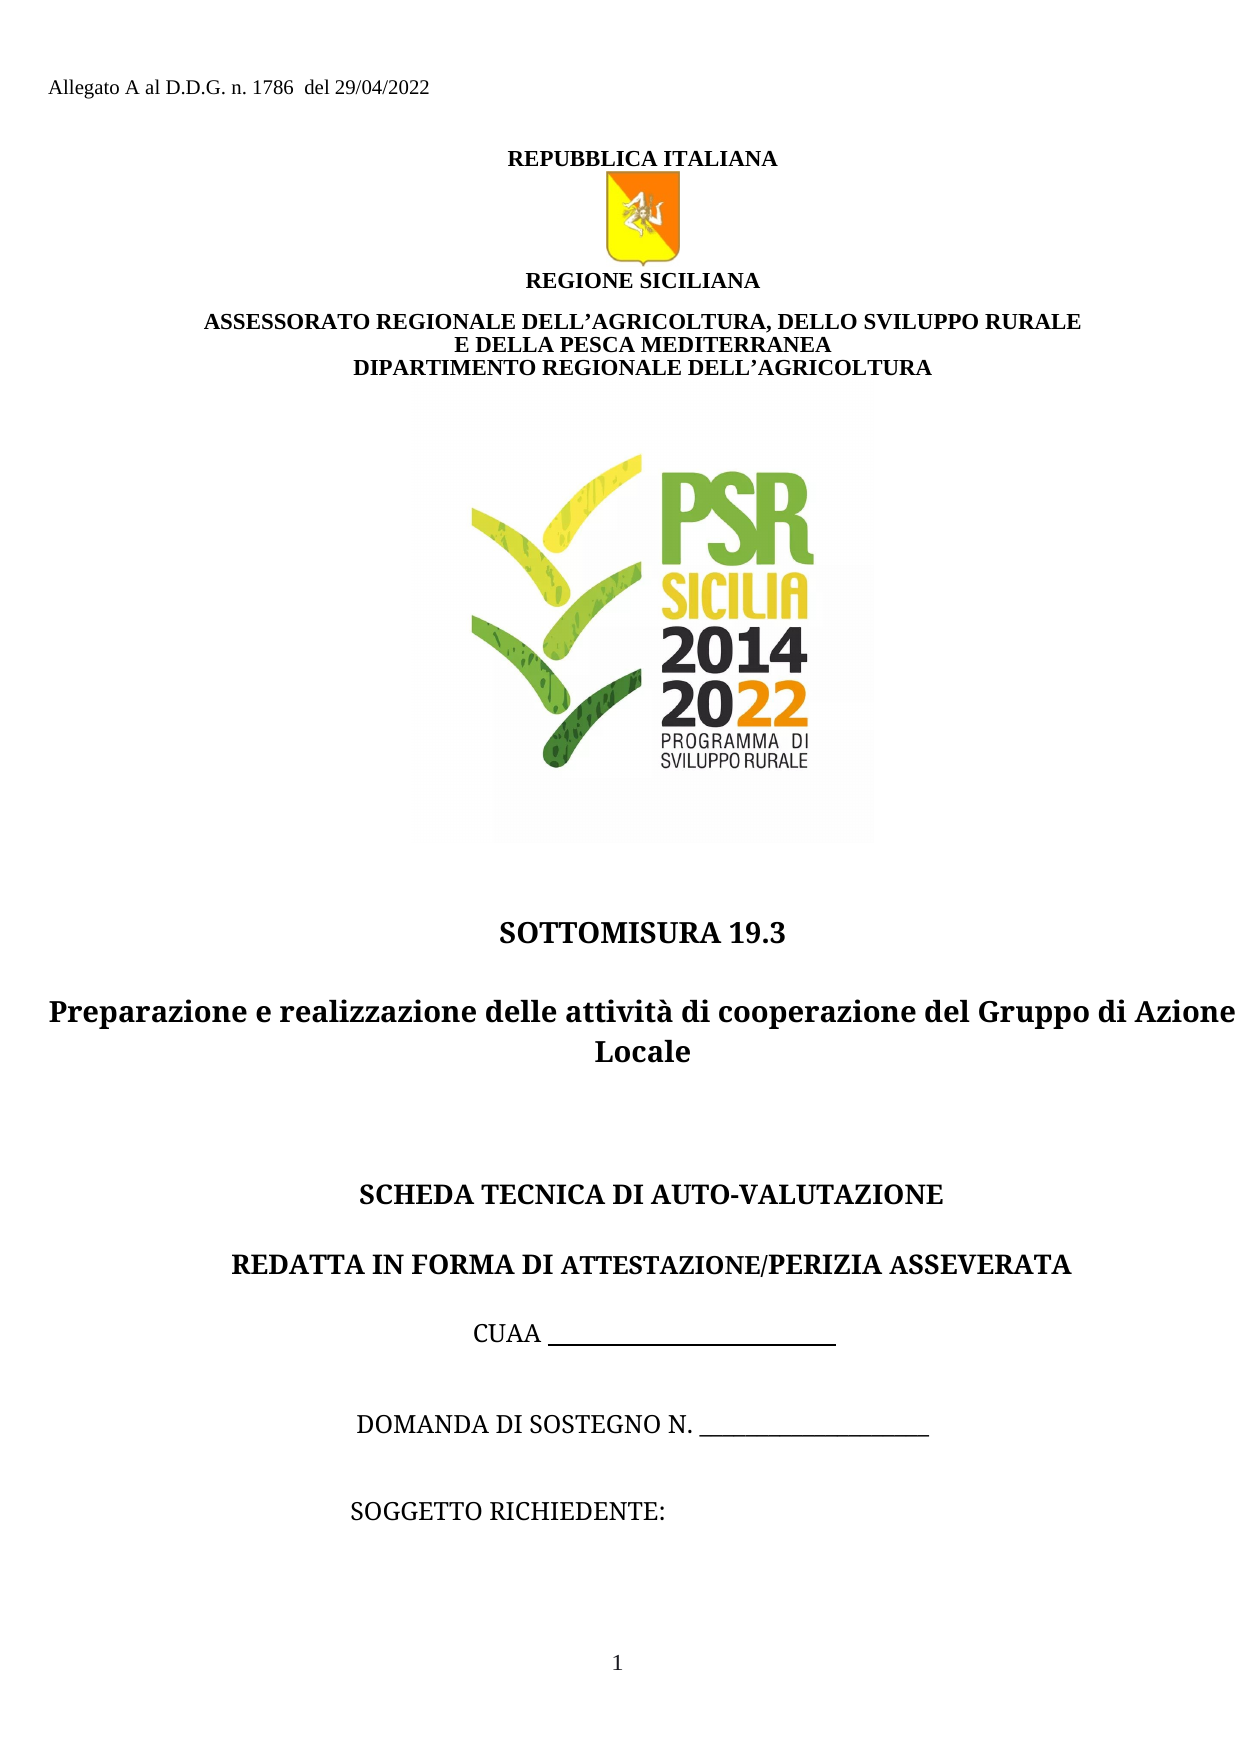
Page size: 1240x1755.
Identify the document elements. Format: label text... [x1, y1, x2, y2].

text ASSESSORATO REGIONALE DELL’AGRICOLTURA, DELLO SVILUPPO RURALE [48, 308, 1237, 334]
text REGIONE SICILIANA [48, 267, 1237, 293]
text CUAA [71, 1316, 1237, 1350]
text SOGGETTO RICHIEDENTE: [350, 1493, 953, 1527]
text SCHEDA TECNICA DI AUTO-VALUTAZIONE [349, 1176, 953, 1212]
text Allegato A al D.D.G. n. 1786 del 29/04/2022 [48, 75, 1237, 99]
text E DELLA PESCA MEDITERRANEA [48, 334, 1237, 357]
text SOTTOMISURA 19.3 [48, 912, 1237, 952]
text REDATTA IN FORMA DI ATTESTAZIONE/PERIZIA ASSEVERATA [65, 1245, 1237, 1282]
text DIPARTIMENTO REGIONALE DELL’AGRICOLTURA [48, 357, 1237, 380]
text DOMANDA DI SOSTEGNO N. ____________________ [48, 1407, 1237, 1441]
text REPUBBLICA ITALIANA [48, 145, 1237, 171]
text Preparazione e realizzazione delle attività di cooperazione del Gruppo di Azione Locale [48, 991, 1237, 1071]
